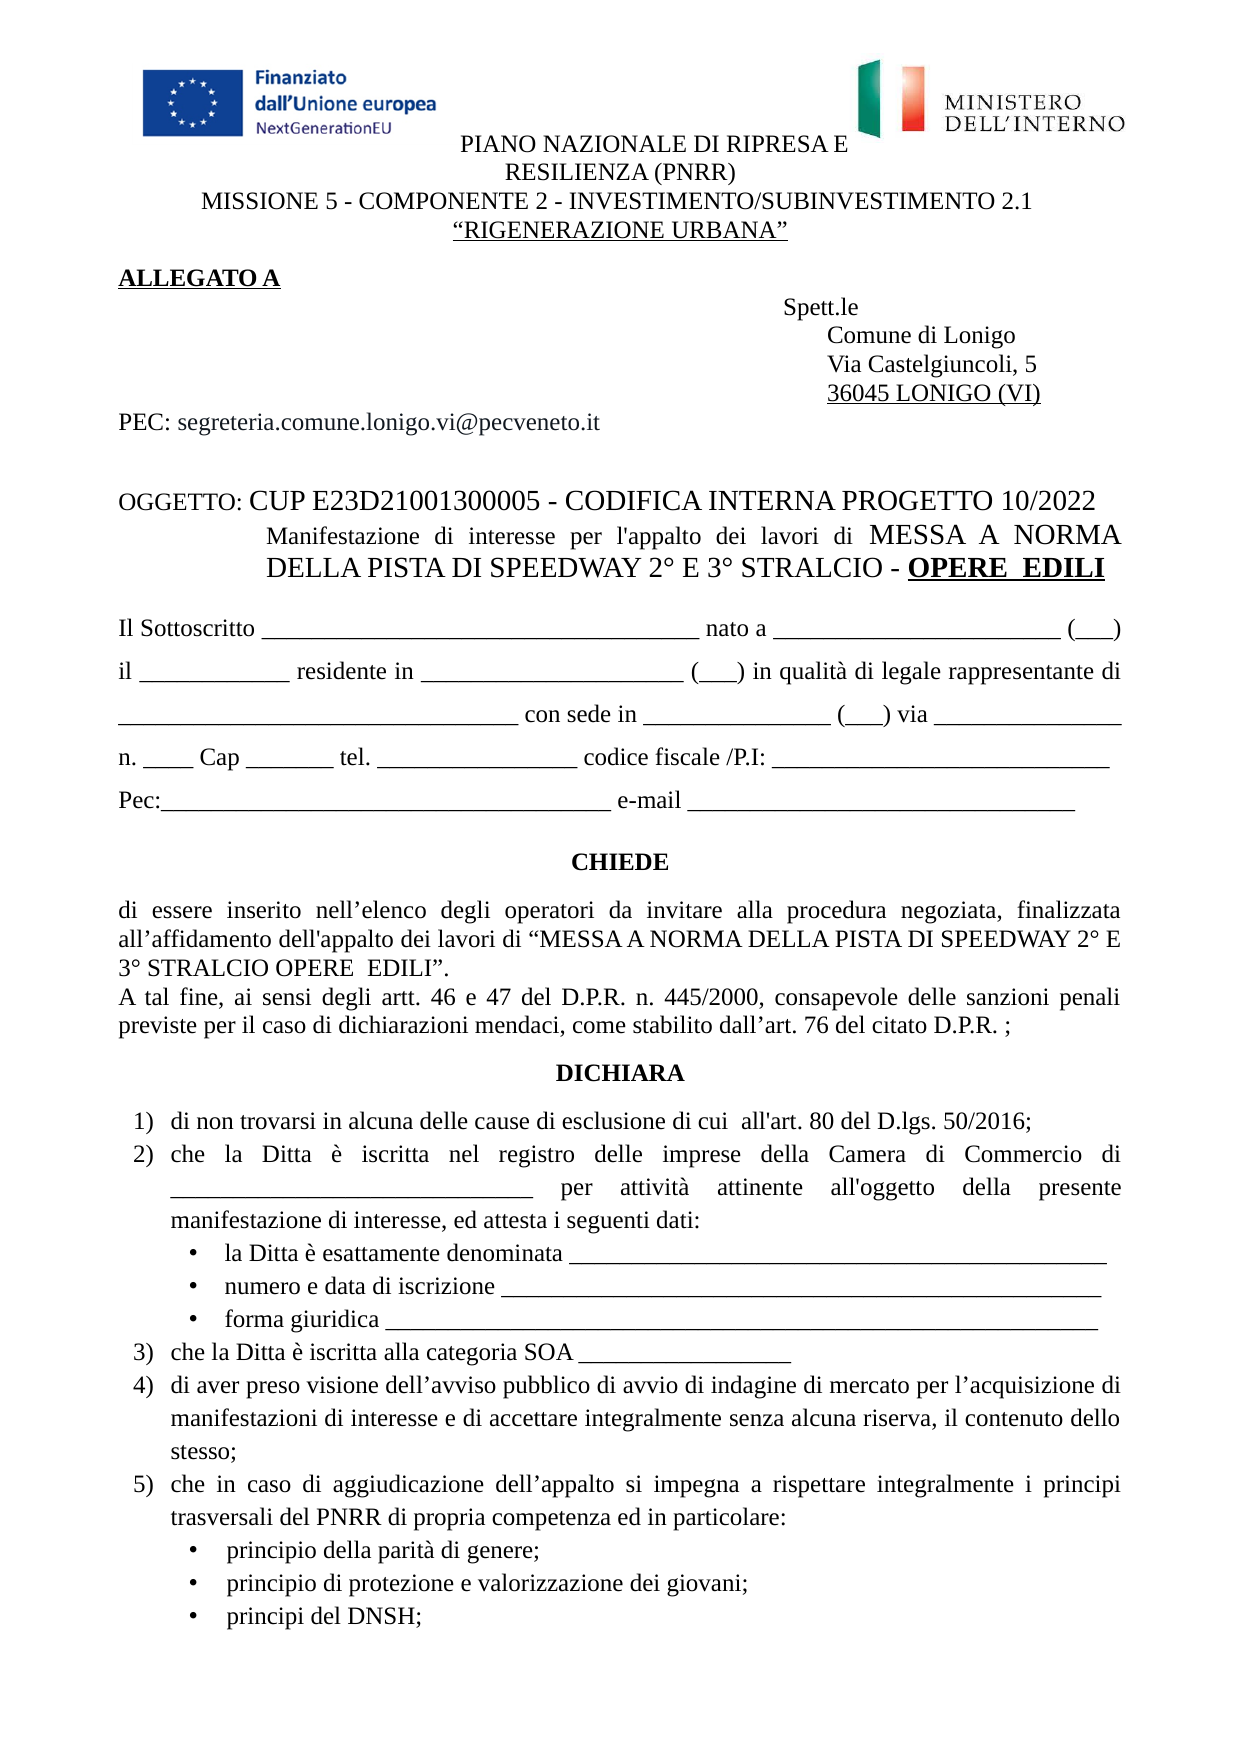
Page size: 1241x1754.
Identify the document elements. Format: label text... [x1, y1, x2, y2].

picture [132, 59, 460, 145]
text CHIEDE [118, 847, 1122, 876]
list la Ditta è esattamente denominata ___________________________________________ [189, 1238, 1122, 1267]
text Pec:____________________________________ e-mail _______________________________ [118, 785, 1122, 814]
list che la Ditta è iscritta alla categoria SOA _________________ [133, 1337, 1122, 1366]
text di essere inserito nell’elenco degli operatori da invitare alla procedura negoziata, finalizzata all’affidamento dell'appalto dei lavori di “MESSA A NORMA DELLA PISTA DI SPEEDWAY 2° E 3° STRALCIO OPERE EDILI”. [118, 895, 1122, 982]
text Via Castelgiuncoli, 5 [827, 349, 1122, 378]
text PIANO NAZIONALE DI RIPRESA E RESILIENZA (PNRR) [118, 129, 1122, 186]
text A tal fine, ai sensi degli artt. 46 e 47 del D.P.R. n. 445/2000, consapevole delle sanzioni penali previste per il caso di dichiarazioni mendaci, come stabilito dall’art. 76 del citato D.P.R. ; [118, 982, 1122, 1039]
list di aver preso visione dell’avviso pubblico di avvio di indagine di mercato per l’acquisizione di manifestazioni di interesse e di accettare integralmente senza alcuna riserva, il contenuto dello stesso; [133, 1370, 1122, 1465]
list principio della parità di genere; [189, 1535, 1122, 1564]
list principi del DNSH; [189, 1601, 1122, 1630]
list che in caso di aggiudicazione dell’appalto si impegna a rispettare integralmente i principi trasversali del PNRR di propria competenza ed in particolare: [133, 1469, 1122, 1531]
text Spett.le [118, 292, 1122, 320]
picture [849, 53, 1131, 143]
list numero e data di iscrizione ________________________________________________ [189, 1271, 1122, 1300]
text Il Sottoscritto ___________________________________ nato a _______________________ (___) il ____________ residente in _____________________ (___) in qualità di legale rappresentante di ________________________________ con sede in _______________ (___) via _______________ n. ____ Cap _______ tel. ________________ codice fiscale /P.I: ___________________________ [118, 613, 1122, 771]
text MISSIONE 5 - COMPONENTE 2 - INVESTIMENTO/SUBINVESTIMENTO 2.1 [118, 186, 1122, 215]
text Comune di Lonigo [827, 320, 1122, 349]
list forma giuridica _________________________________________________________ [189, 1304, 1122, 1333]
text ALLEGATO A [118, 263, 1122, 292]
text Manifestazione di interesse per l'appalto dei lavori di MESSA A NORMA DELLA PISTA DI SPEEDWAY 2° E 3° STRALCIO - OPERE Edili [118, 517, 1122, 584]
list che la Ditta è iscritta nel registro delle imprese della Camera di Commercio di _____________________________ per attività attinente all'oggetto della presente manifestazione di interesse, ed attesta i seguenti dati: [133, 1139, 1122, 1234]
text OGGETTO: CUP E23D21001300005 - CODIFICA INTERNA PROGETTO 10/2022 [118, 483, 1122, 517]
text PEC: segreteria.comune.lonigo.vi@pecveneto.it [118, 407, 1122, 435]
list di non trovarsi in alcuna delle cause di esclusione di cui all'art. 80 del D.lgs. 50/2016; [133, 1106, 1122, 1135]
text “RIGENERAZIONE URBANA” [118, 215, 1122, 244]
text 36045 LONIGO (VI) [827, 378, 1122, 407]
text DICHIARA [118, 1058, 1122, 1087]
list principio di protezione e valorizzazione dei giovani; [189, 1568, 1122, 1597]
